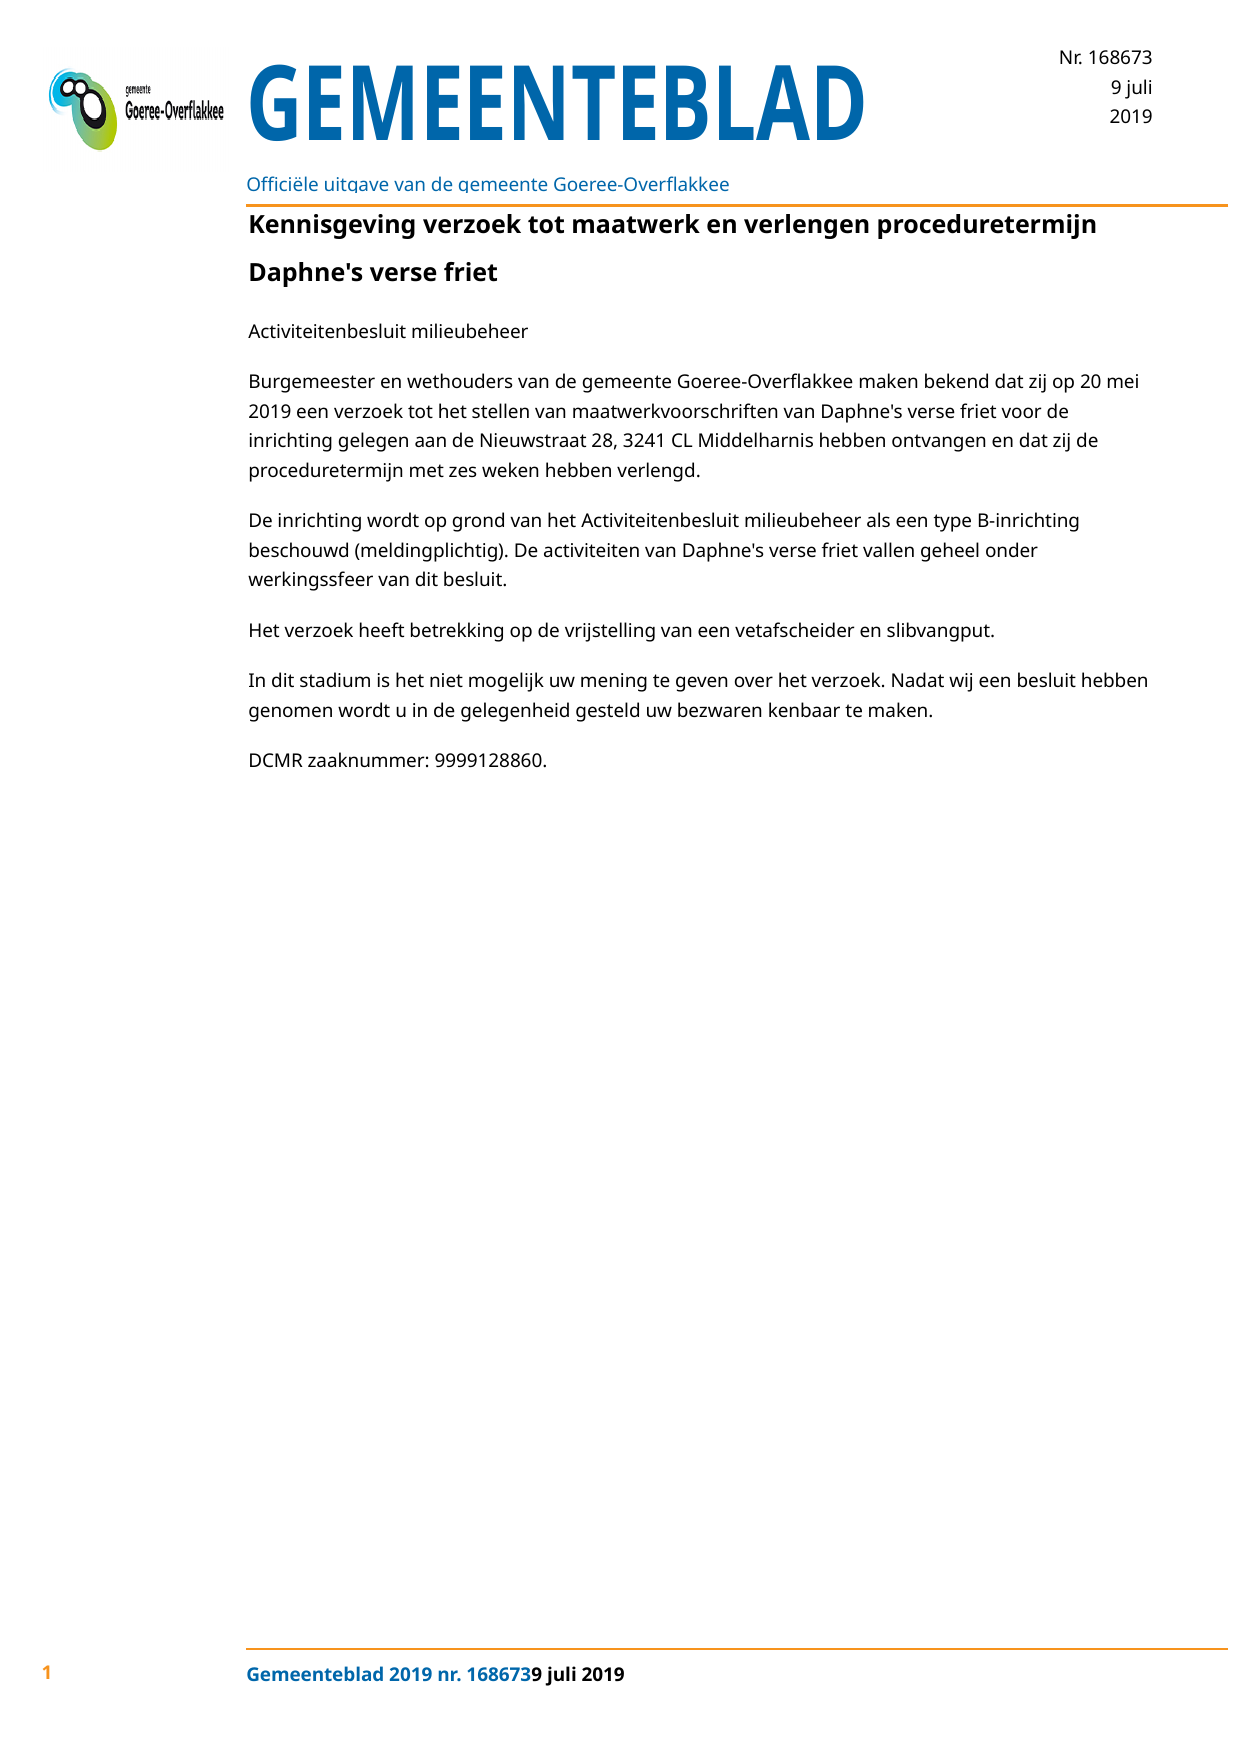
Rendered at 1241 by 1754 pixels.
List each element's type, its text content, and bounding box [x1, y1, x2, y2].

text Burgemeester en wethouders van de gemeente Goeree-Overflakkee maken bekend dat zij op 20 mei 2019 een verzoek tot het stellen van maatwerkvoorschriften van Daphne's verse friet voor de inrichting gelegen aan de Nieuwstraat 28, 3241 CL Middelharnis hebben ontvangen en dat zij de proceduretermijn met zes weken hebben verlengd. [248, 368, 1152, 483]
text Activiteitenbesluit milieubeheer [248, 318, 1152, 344]
text In dit stadium is het niet mogelijk uw mening te geven over het verzoek. Nadat wij een besluit hebben genomen wordt u in de gelegenheid gesteld uw bezwaren kenbaar te maken. [248, 667, 1152, 723]
text DCMR zaaknummer: 9999128860. [248, 747, 1152, 773]
picture [41, 47, 231, 172]
text Kennisgeving verzoek tot maatwerk en verlengen proceduretermijn Daphne's verse friet [248, 207, 1152, 288]
text Het verzoek heeft betrekking op de vrijstelling van een vetafscheider en slibvangput. [248, 617, 1152, 643]
text De inrichting wordt op grond van het Activiteitenbesluit milieubeheer als een type B-inrichting beschouwd (meldingplichtig). De activiteiten van Daphne's verse friet vallen geheel onder werkingssfeer van dit besluit. [248, 507, 1152, 592]
